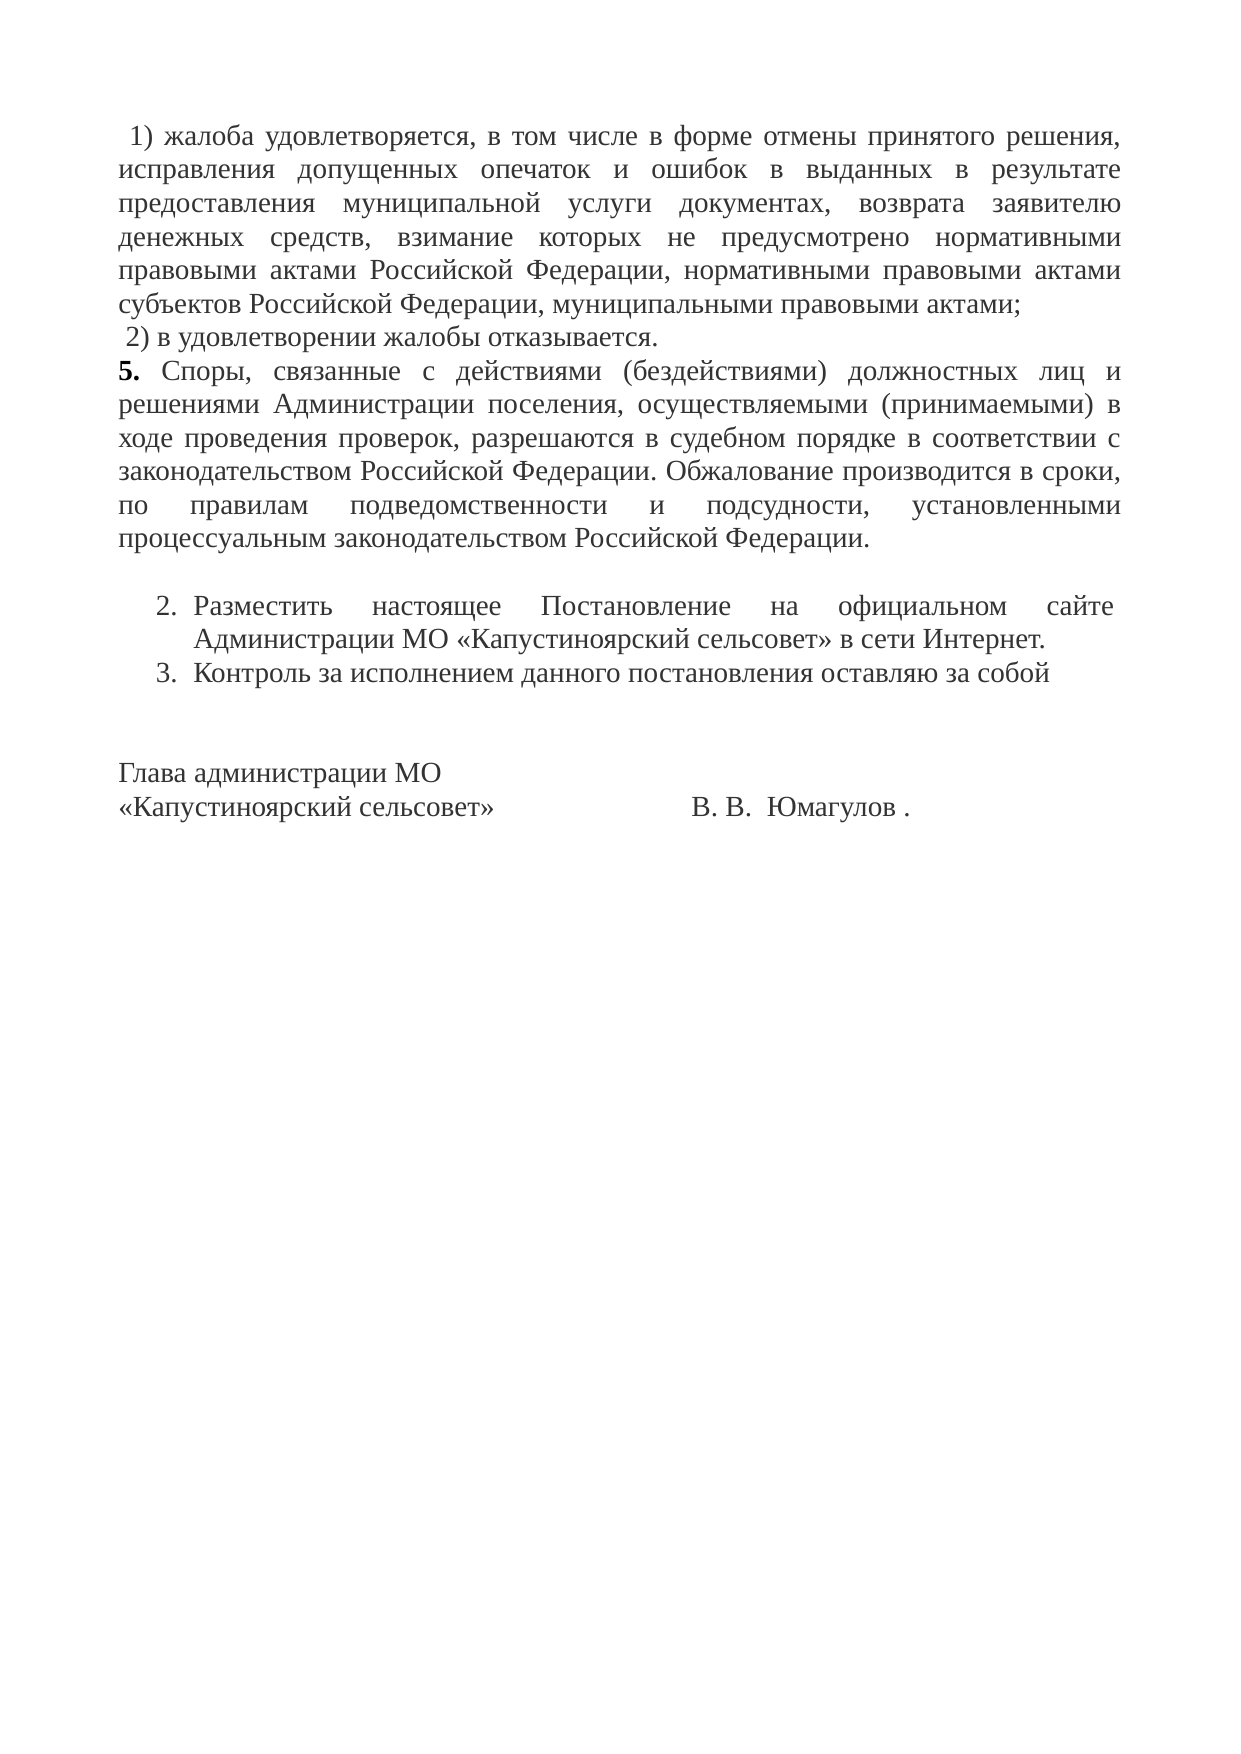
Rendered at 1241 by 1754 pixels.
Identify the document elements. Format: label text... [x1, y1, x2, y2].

list Разместить настоящее Постановление на официальном сайте Администрации МО «Капустиноярский сельсовет» в сети Интернет. [156, 588, 1122, 655]
text Глава администрации МО [118, 755, 1122, 789]
text 1) жалоба удовлетворяется, в том числе в форме отмены принятого решения, исправления допущенных опечаток и ошибок в выданных в результате предоставления муниципальной услуги документах, возврата заявителю денежных средств, взимание которых не предусмотрено нормативными правовыми актами Российской Федерации, нормативными правовыми актами субъектов Российской Федерации, муниципальными правовыми актами; [118, 118, 1122, 319]
list Контроль за исполнением данного постановления оставляю за собой [156, 655, 1122, 688]
text «Капустиноярский сельсовет» В. В. Юмагулов . [118, 789, 1122, 822]
text 2) в удовлетворении жалобы отказывается. [118, 319, 1122, 353]
text 5. Споры, связанные с действиями (бездействиями) должностных лиц и решениями Администрации поселения, осуществляемыми (принимаемыми) в ходе проведения проверок, разрешаются в судебном порядке в соответствии с законодательством Российской Федерации. Обжалование производится в сроки, по правилам подведомственности и подсудности, установленными процессуальным законодательством Российской Федерации. [118, 353, 1122, 554]
